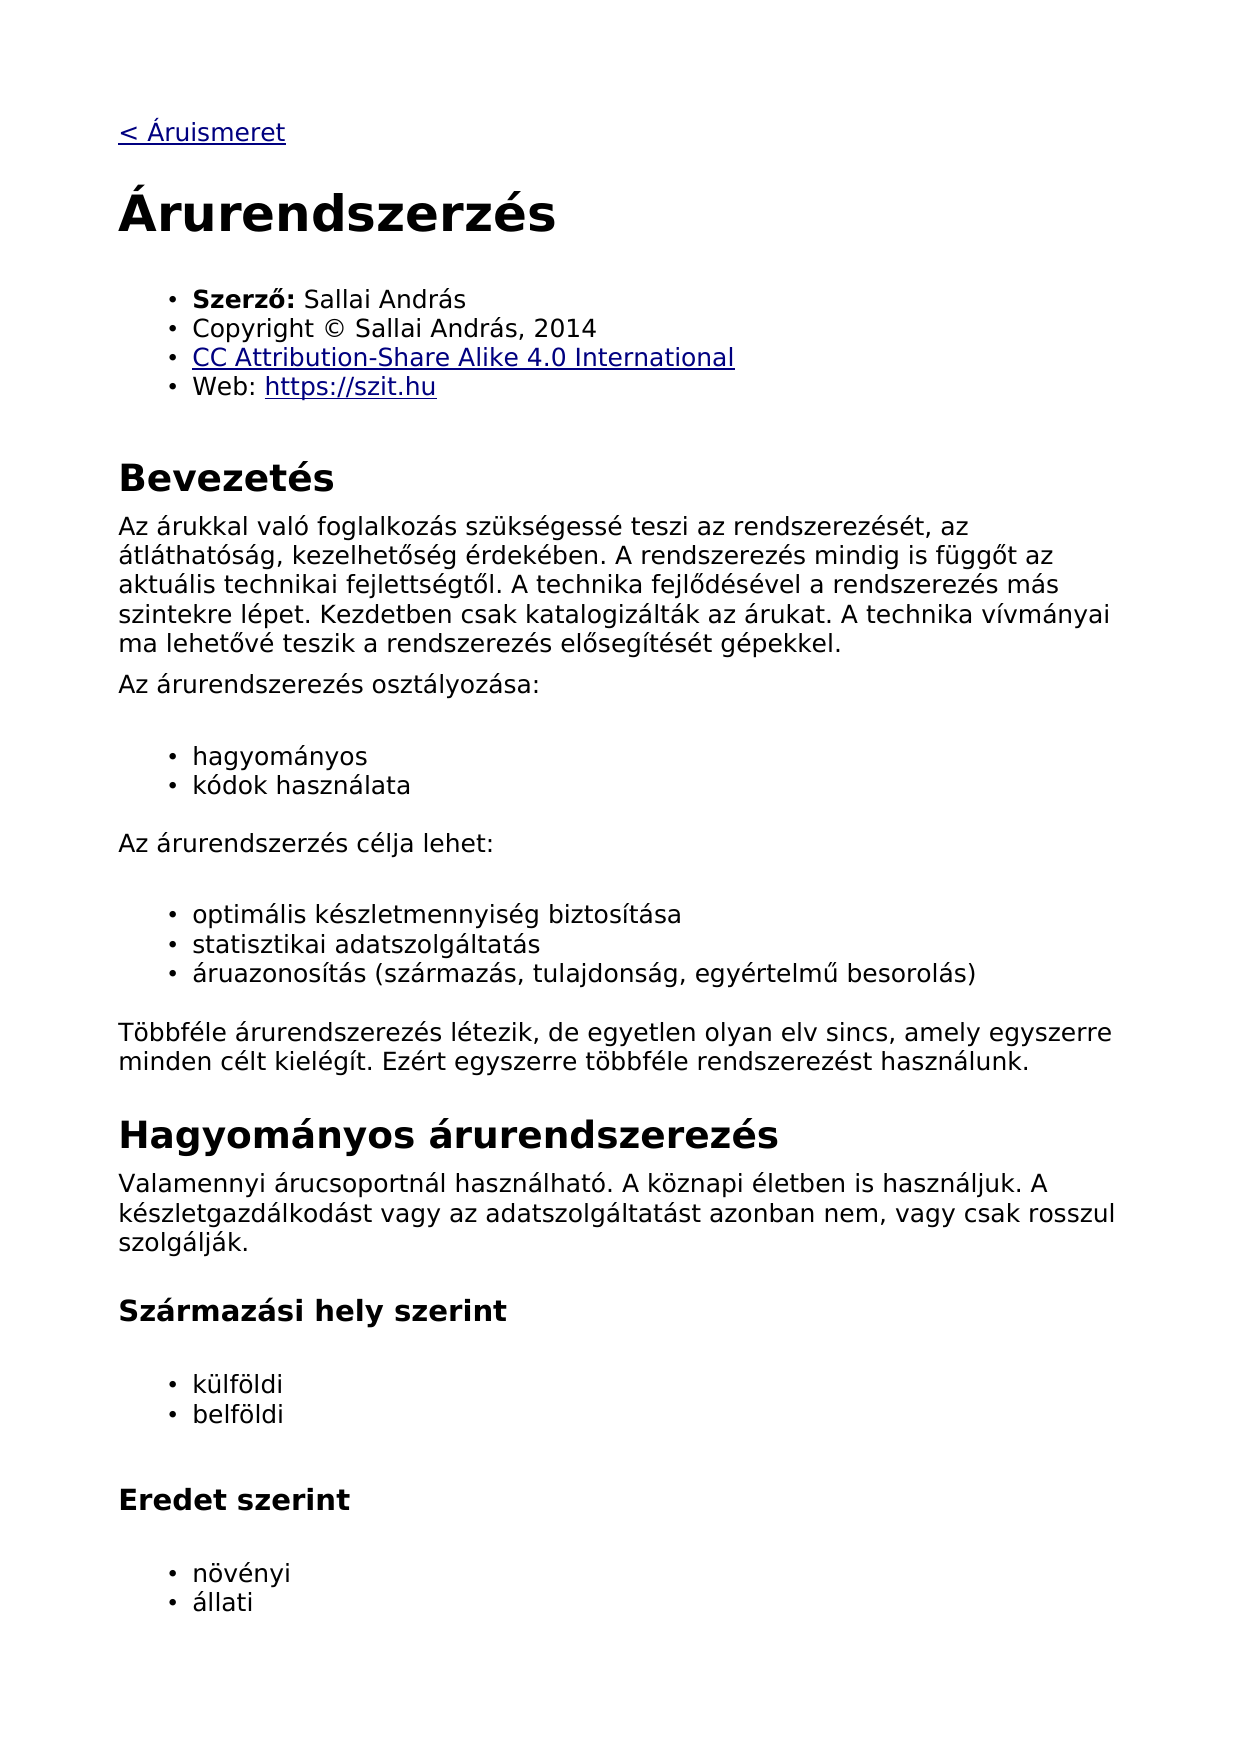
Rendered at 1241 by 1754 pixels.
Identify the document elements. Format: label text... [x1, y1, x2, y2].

list Copyright © Sallai András, 2014 [177, 314, 1122, 343]
list statisztikai adatszolgáltatás [177, 930, 1122, 959]
text Az árurendszerezés osztályozása: [118, 671, 1122, 700]
list külföldi [177, 1371, 1122, 1400]
subtitle Bevezetés [118, 456, 1122, 500]
list hagyományos [177, 742, 1122, 771]
list Web: https://szit.hu [177, 372, 1122, 402]
list áruazonosítás (származás, tulajdonság, egyértelmű besorolás) [177, 959, 1122, 988]
text < Áruismeret [118, 118, 1122, 147]
list Szerző: Sallai András [177, 285, 1122, 314]
text Az árurendszerzés célja lehet: [118, 829, 1122, 859]
list állati [177, 1588, 1122, 1618]
subtitle Eredet szerint [118, 1483, 1122, 1517]
text Valamennyi árucsoportnál használható. A köznapi életben is használjuk. A készletgazdálkodást vagy az adatszolgáltatást azonban nem, vagy csak rosszul szolgálják. [118, 1170, 1122, 1257]
subtitle Hagyományos árurendszerezés [118, 1113, 1122, 1157]
text Az árukkal való foglalkozás szükségessé teszi az rendszerezését, az átláthatóság, kezelhetőség érdekében. A rendszerezés mindig is függőt az aktuális technikai fejlettségtől. A technika fejlődésével a rendszerezés más szintekre lépet. Kezdetben csak katalogizálták az árukat. A technika vívmányai ma lehetővé teszik a rendszerezés elősegítését gépekkel. [118, 512, 1122, 658]
list optimális készletmennyiség biztosítása [177, 901, 1122, 930]
subtitle Árurendszerzés [118, 185, 1122, 243]
subtitle Származási hely szerint [118, 1295, 1122, 1329]
list növényi [177, 1559, 1122, 1588]
list kódok használata [177, 771, 1122, 800]
text Többféle árurendszerezés létezik, de egyetlen olyan elv sincs, amely egyszerre minden célt kielégít. Ezért egyszerre többféle rendszerezést használunk. [118, 1018, 1122, 1076]
list belföldi [177, 1400, 1122, 1429]
list CC Attribution-Share Alike 4.0 International [177, 343, 1122, 372]
